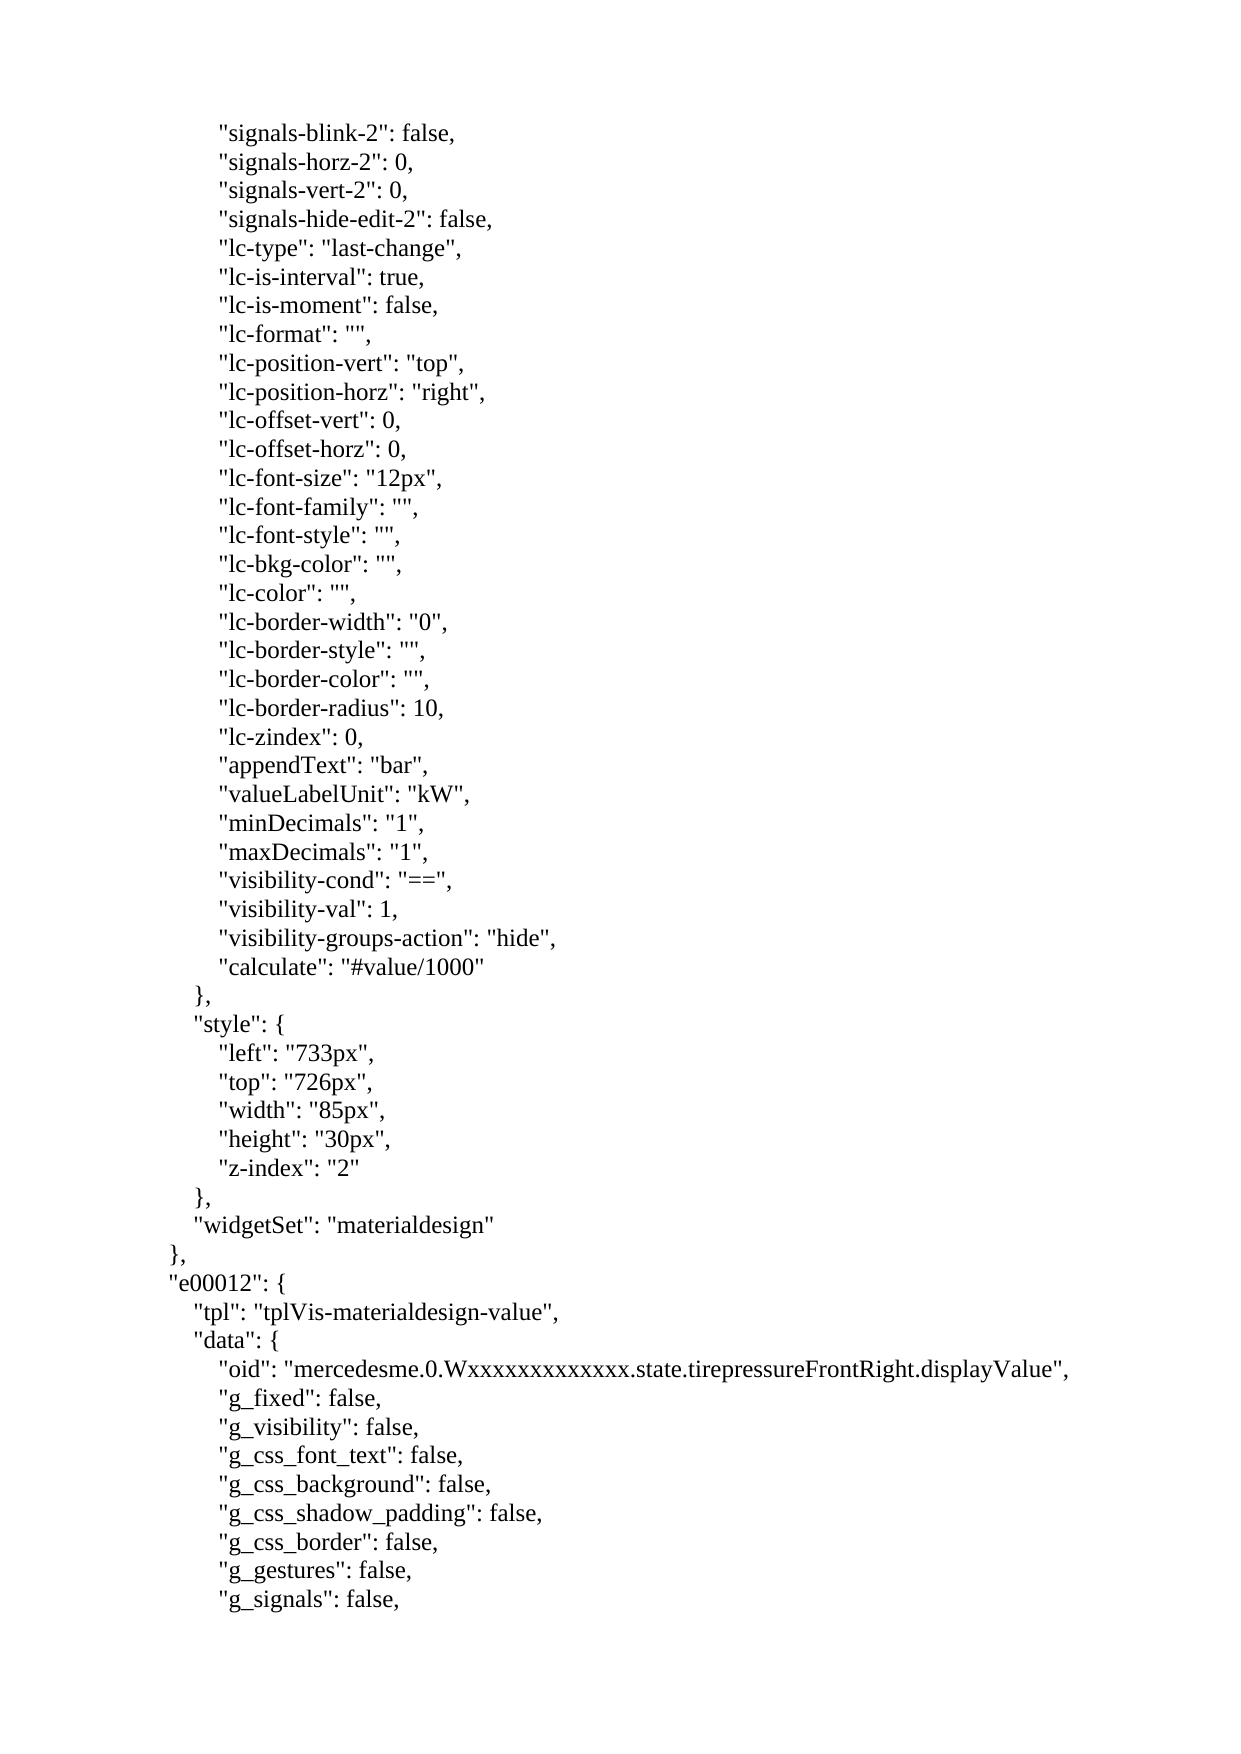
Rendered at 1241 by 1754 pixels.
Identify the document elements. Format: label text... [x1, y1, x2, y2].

text "visibility-groups-action": "hide", [118, 923, 1122, 952]
text "minDecimals": "1", [118, 808, 1122, 837]
text "lc-position-horz": "right", [118, 377, 1122, 406]
text "width": "85px", [118, 1096, 1122, 1124]
text "lc-bkg-color": "", [118, 549, 1122, 578]
text "widgetSet": "materialdesign" [118, 1211, 1122, 1239]
text "lc-border-color": "", [118, 664, 1122, 693]
text "lc-font-size": "12px", [118, 463, 1122, 492]
text "e00012": { [118, 1268, 1122, 1297]
text "signals-blink-2": false, [118, 118, 1122, 147]
text "lc-position-vert": "top", [118, 348, 1122, 377]
text }, [118, 1239, 1122, 1268]
text "lc-border-style": "", [118, 636, 1122, 664]
text "g_gestures": false, [118, 1556, 1122, 1584]
text "g_visibility": false, [118, 1412, 1122, 1441]
text "lc-font-style": "", [118, 521, 1122, 549]
text "lc-format": "", [118, 319, 1122, 348]
text "visibility-cond": "==", [118, 866, 1122, 894]
text "oid": "mercedesme.0.Wxxxxxxxxxxxxx.state.tirepressureFrontRight.displayValue", [118, 1354, 1122, 1383]
text "left": "733px", [118, 1038, 1122, 1067]
text "data": { [118, 1326, 1122, 1354]
text "signals-vert-2": 0, [118, 176, 1122, 204]
text "visibility-val": 1, [118, 894, 1122, 923]
text "g_css_border": false, [118, 1527, 1122, 1556]
text "style": { [118, 1009, 1122, 1038]
text "lc-type": "last-change", [118, 233, 1122, 262]
text }, [118, 981, 1122, 1009]
text "valueLabelUnit": "kW", [118, 779, 1122, 808]
text "lc-color": "", [118, 578, 1122, 607]
text "z-index": "2" [118, 1153, 1122, 1182]
text "lc-is-moment": false, [118, 291, 1122, 319]
text "lc-offset-horz": 0, [118, 434, 1122, 463]
text "height": "30px", [118, 1124, 1122, 1153]
text "signals-hide-edit-2": false, [118, 204, 1122, 233]
text }, [118, 1182, 1122, 1211]
text "lc-zindex": 0, [118, 722, 1122, 751]
text "tpl": "tplVis-materialdesign-value", [118, 1297, 1122, 1326]
text "g_fixed": false, [118, 1383, 1122, 1412]
text "appendText": "bar", [118, 751, 1122, 779]
text "g_css_font_text": false, [118, 1441, 1122, 1469]
text "lc-border-radius": 10, [118, 693, 1122, 722]
text "g_css_background": false, [118, 1469, 1122, 1498]
text "g_signals": false, [118, 1584, 1122, 1613]
text "signals-horz-2": 0, [118, 147, 1122, 176]
text "g_css_shadow_padding": false, [118, 1498, 1122, 1527]
text "calculate": "#value/1000" [118, 952, 1122, 981]
text "lc-is-interval": true, [118, 262, 1122, 291]
text "lc-border-width": "0", [118, 607, 1122, 636]
text "lc-font-family": "", [118, 492, 1122, 521]
text "lc-offset-vert": 0, [118, 406, 1122, 434]
text "top": "726px", [118, 1067, 1122, 1096]
text "maxDecimals": "1", [118, 837, 1122, 866]
